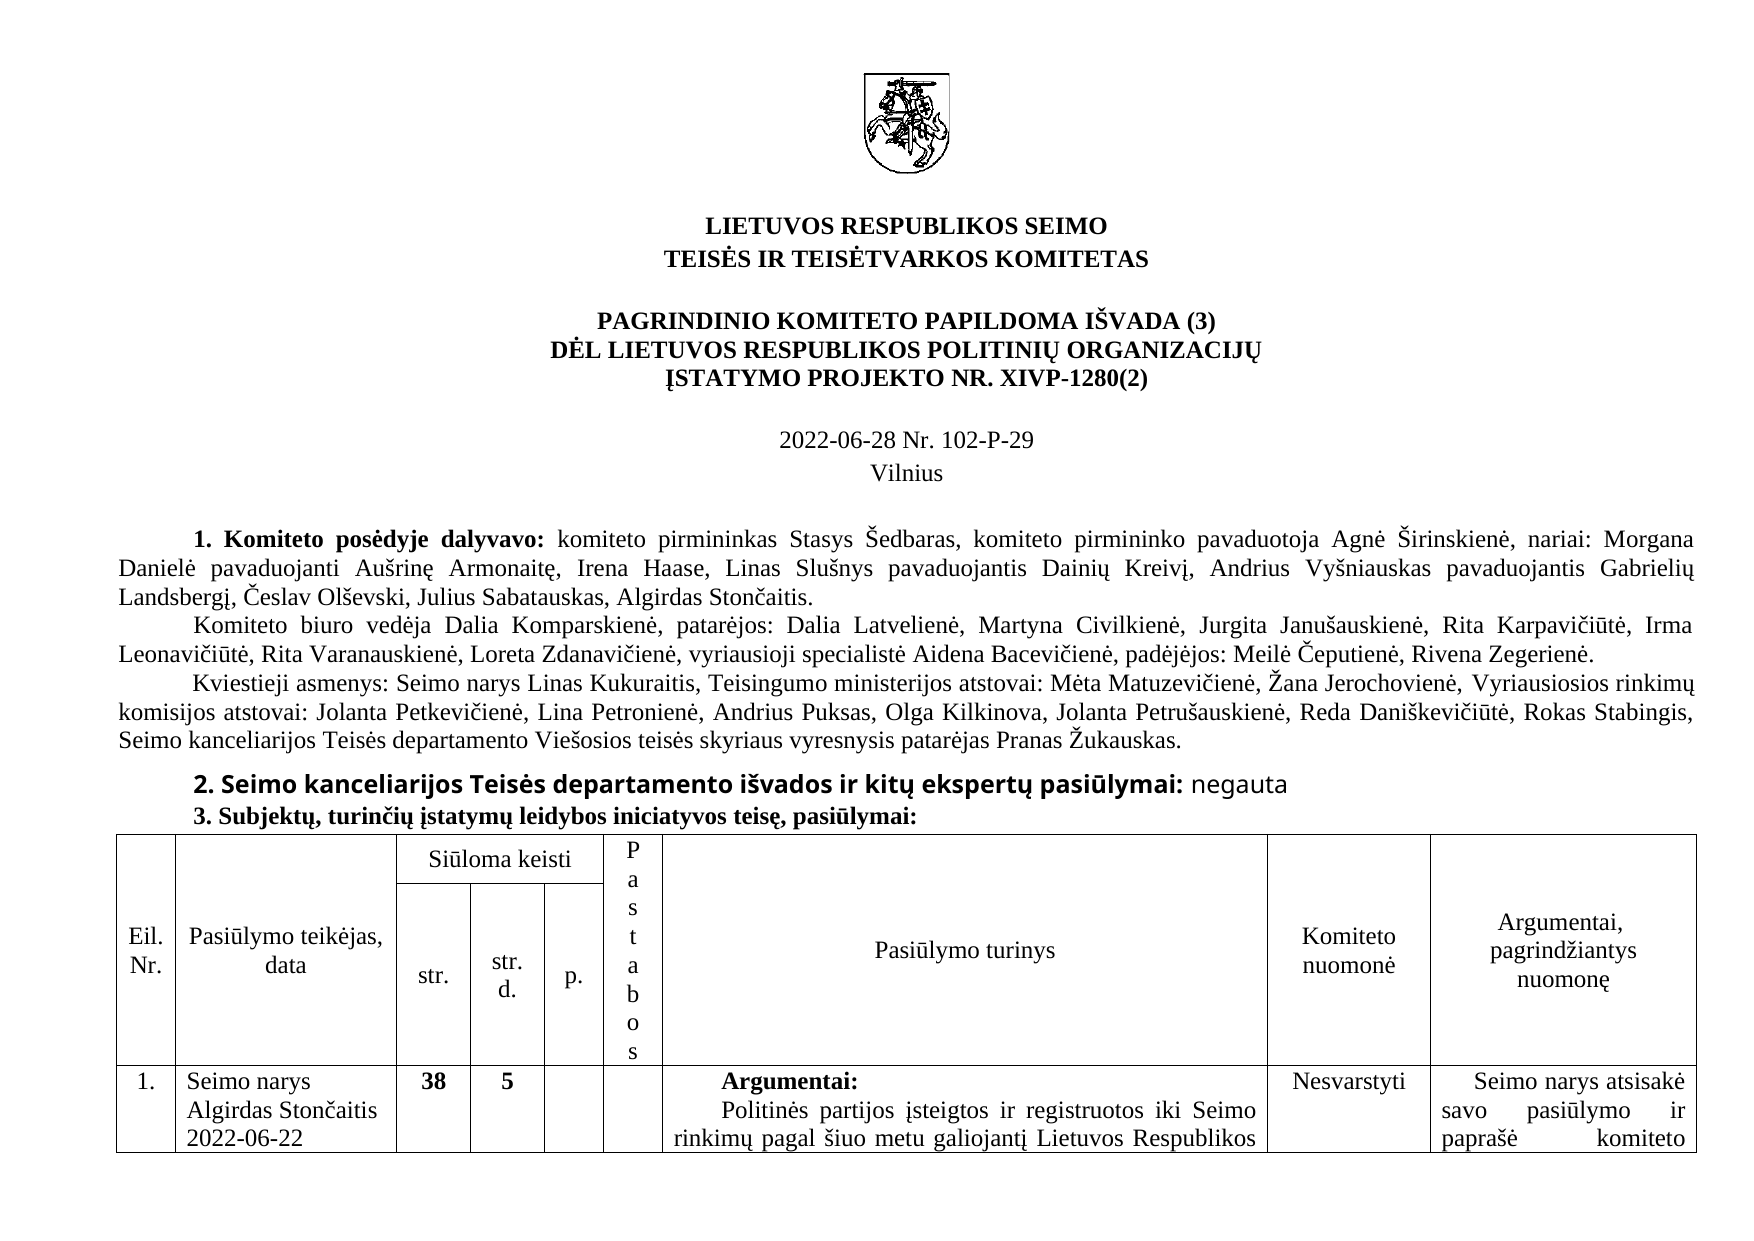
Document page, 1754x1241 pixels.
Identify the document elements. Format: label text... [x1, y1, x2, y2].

table_cell [604, 1066, 662, 1152]
table_cell str. d. [471, 884, 544, 1065]
table_cell p. [545, 884, 603, 1065]
table_cell Argumentai: Politinės partijos įsteigtos ir registruotos iki Seimo rinkimų pagal šiuo metu galiojantį Lietuvos Respublikos [663, 1066, 1267, 1152]
table_header Komiteto nuomonė [1268, 835, 1430, 1065]
text TEISĖS IR TEISĖTVARKOS KOMITETAS [118, 244, 1695, 273]
table_cell 1. [117, 1066, 175, 1152]
text 2. Seimo kanceliarijos Teisės departamento išvados ir kitų ekspertų pasiūlymai: negauta [118, 767, 1695, 801]
table_cell Seimo narys atsisakė savo pasiūlymo ir paprašė komiteto [1431, 1066, 1696, 1152]
text DĖL LIETUVOS RESPUBLIKOS POLITINIŲ ORGANIZACIJŲ [118, 335, 1695, 363]
table_cell 5 [471, 1066, 544, 1152]
table_cell 38 [397, 1066, 470, 1152]
text Vilnius [118, 458, 1695, 487]
text 2022-06-28 Nr. 102-P-29 [118, 425, 1695, 454]
subtitle PAGRINDINIO KOMITETO PAPILDOMA IŠVADA (3) [118, 306, 1695, 335]
table_header Argumentai, pagrindžiantys nuomonę [1431, 835, 1696, 1065]
text LIETUVOS RESPUBLIKOS SEIMO [118, 211, 1695, 240]
text 1. Komiteto posėdyje dalyvavo: komiteto pirmininkas Stasys Šedbaras, komiteto pirmininko pavaduotoja Agnė Širinskienė, nariai: Morgana Danielė pavaduojanti Aušrinę Armonaitę, Irena Haase, Linas Slušnys pavaduojantis Dainių Kreivį, Andrius Vyšniauskas pavaduojantis Gabrielių Landsbergį, Česlav Olševski, Julius Sabatauskas, Algirdas Stončaitis. [118, 524, 1695, 611]
table_cell Seimo narys Algirdas Stončaitis 2022-06-22 [176, 1066, 396, 1152]
subtitle ĮSTATYMO PROJEKTO NR. XIVP-1280(2) [118, 363, 1695, 392]
table_cell str. [397, 884, 470, 1065]
table_header Eil. Nr. [117, 835, 175, 1065]
subtitle 3. Subjektų, turinčių įstatymų leidybos iniciatyvos teisę, pasiūlymai: [118, 801, 1695, 829]
table_header Pastabos [604, 835, 662, 1065]
table_header Pasiūlymo teikėjas, data [176, 835, 396, 1065]
table_cell [545, 1066, 603, 1152]
text Komiteto biuro vedėja Dalia Komparskienė, patarėjos: Dalia Latvelienė, Martyna Civilkienė, Jurgita Janušauskienė, Rita Karpavičiūtė, Irma Leonavičiūtė, Rita Varanauskienė, Loreta Zdanavičienė, vyriausioji specialistė Aidena Bacevičienė, padėjėjos: Meilė Čeputienė, Rivena Zegerienė. [118, 611, 1695, 668]
text Kviestieji asmenys: Seimo narys Linas Kukuraitis, Teisingumo ministerijos atstovai: Mėta Matuzevičienė, Žana Jerochovienė, Vyriausiosios rinkimų komisijos atstovai: Jolanta Petkevičienė, Lina Petronienė, Andrius Puksas, Olga Kilkinova, Jolanta Petrušauskienė, Reda Daniškevičiūtė, Rokas Stabingis, Seimo kanceliarijos Teisės departamento Viešosios teisės skyriaus vyresnysis patarėjas Pranas Žukauskas. [118, 668, 1695, 754]
table_cell Nesvarstyti [1268, 1066, 1430, 1152]
table_header Pasiūlymo turinys [663, 835, 1267, 1065]
table_header Siūloma keisti [397, 835, 603, 883]
